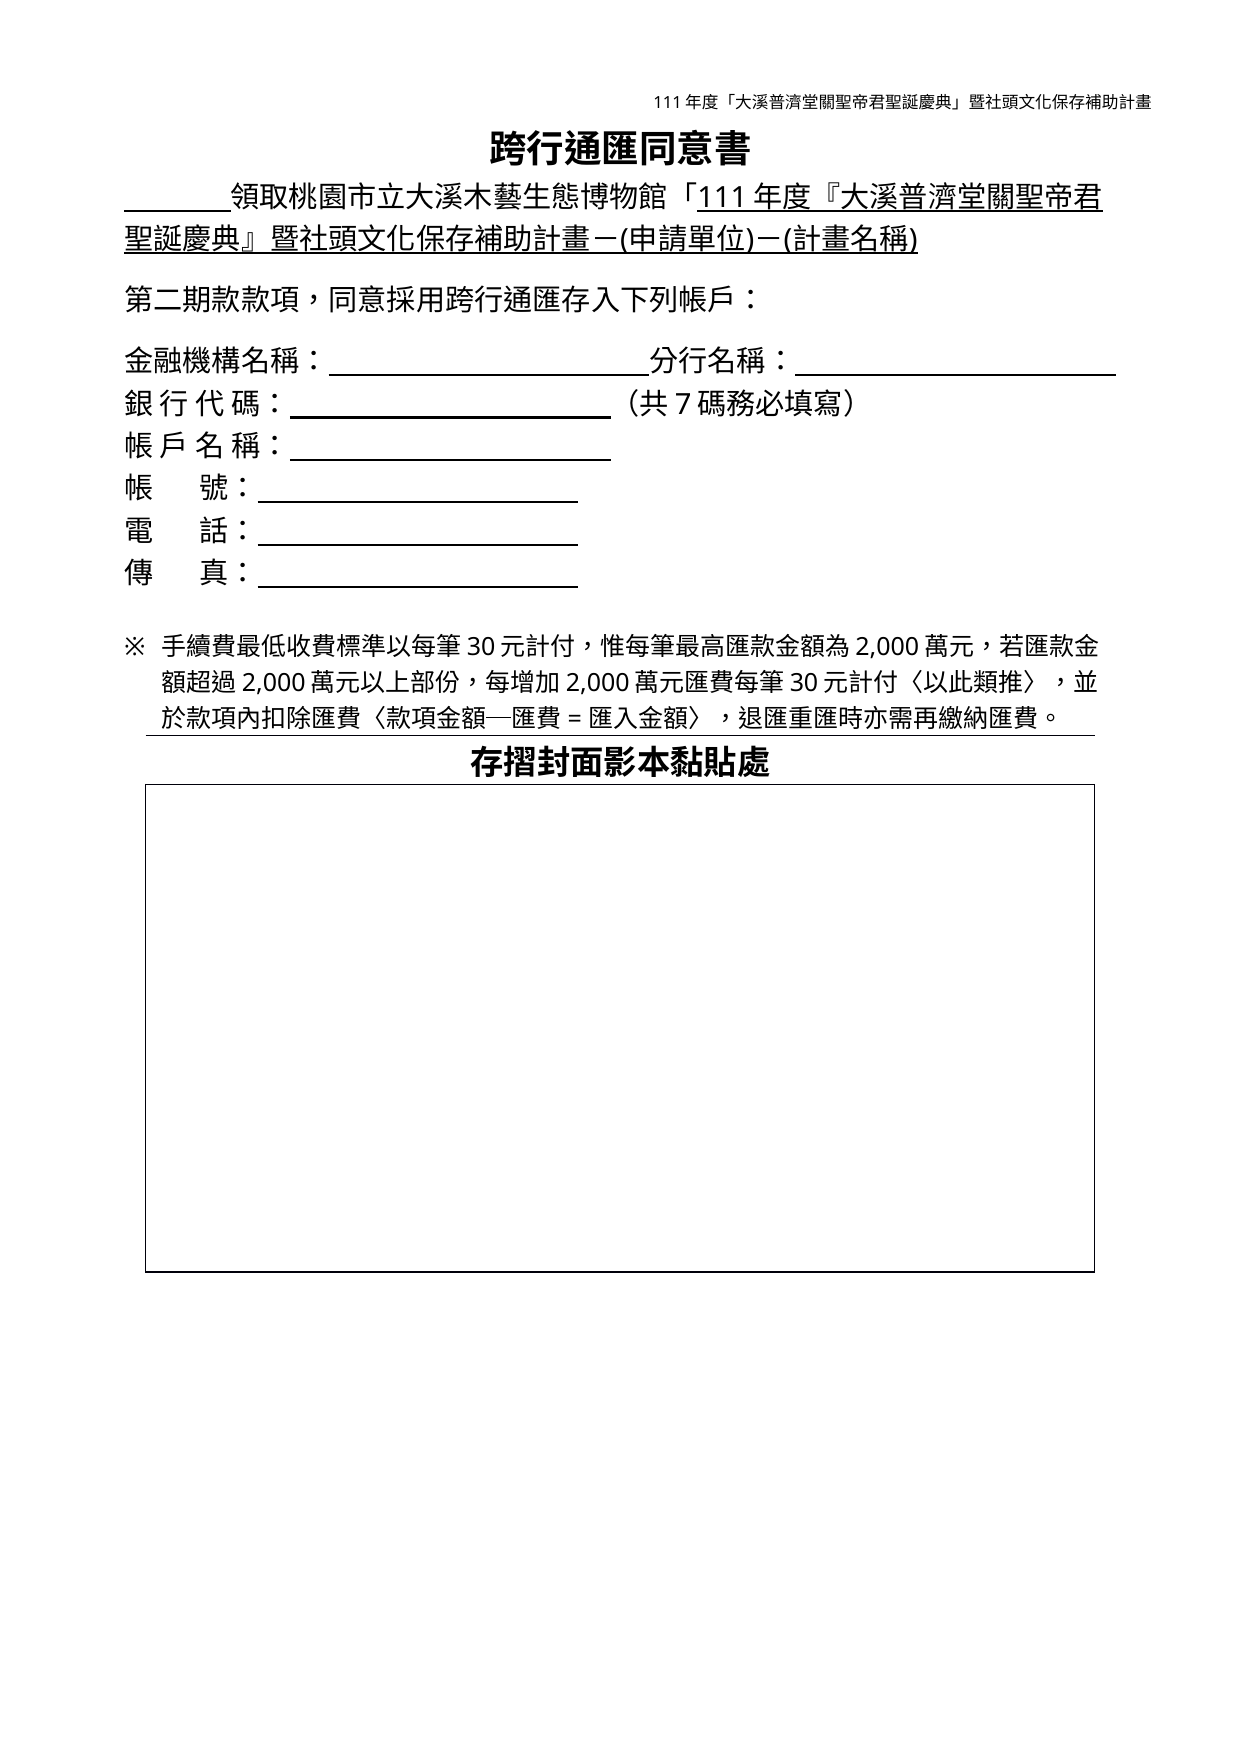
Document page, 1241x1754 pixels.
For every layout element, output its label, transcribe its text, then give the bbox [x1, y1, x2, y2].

table_cell [146, 785, 1094, 1271]
list 手續費最低收費標準以每筆30元計付，惟每筆最高匯款金額為2,000萬元，若匯款金額超過2,000萬元以上部份，每增加2,000萬元匯費每筆30元計付〈以此類推〉，並於款項內扣除匯費〈款項金額─匯費 = 匯入金額〉，退匯重匯時亦需再繳納匯費。 [124, 626, 1116, 735]
table_header 存摺封面影本黏貼處 [146, 736, 1095, 784]
text 帳 戶 名 稱： [124, 423, 1116, 465]
text 電 話： [124, 507, 1116, 549]
text 傳 真： [124, 549, 1116, 592]
text 第二期款款項，同意採用跨行通匯存入下列帳戶： [124, 277, 1116, 319]
text 銀 行 代 碼： （共7碼務必填寫） [124, 380, 1116, 423]
text 金融機構名稱： 分行名稱： [124, 338, 1116, 380]
text 領取桃園市立大溪木藝生態博物館「111年度『大溪普濟堂關聖帝君聖誕慶典』暨社頭文化保存補助計畫－(申請單位)－(計畫名稱) [124, 173, 1116, 258]
text 跨行通匯同意書 [124, 119, 1116, 173]
text 帳 號： [124, 465, 1116, 507]
